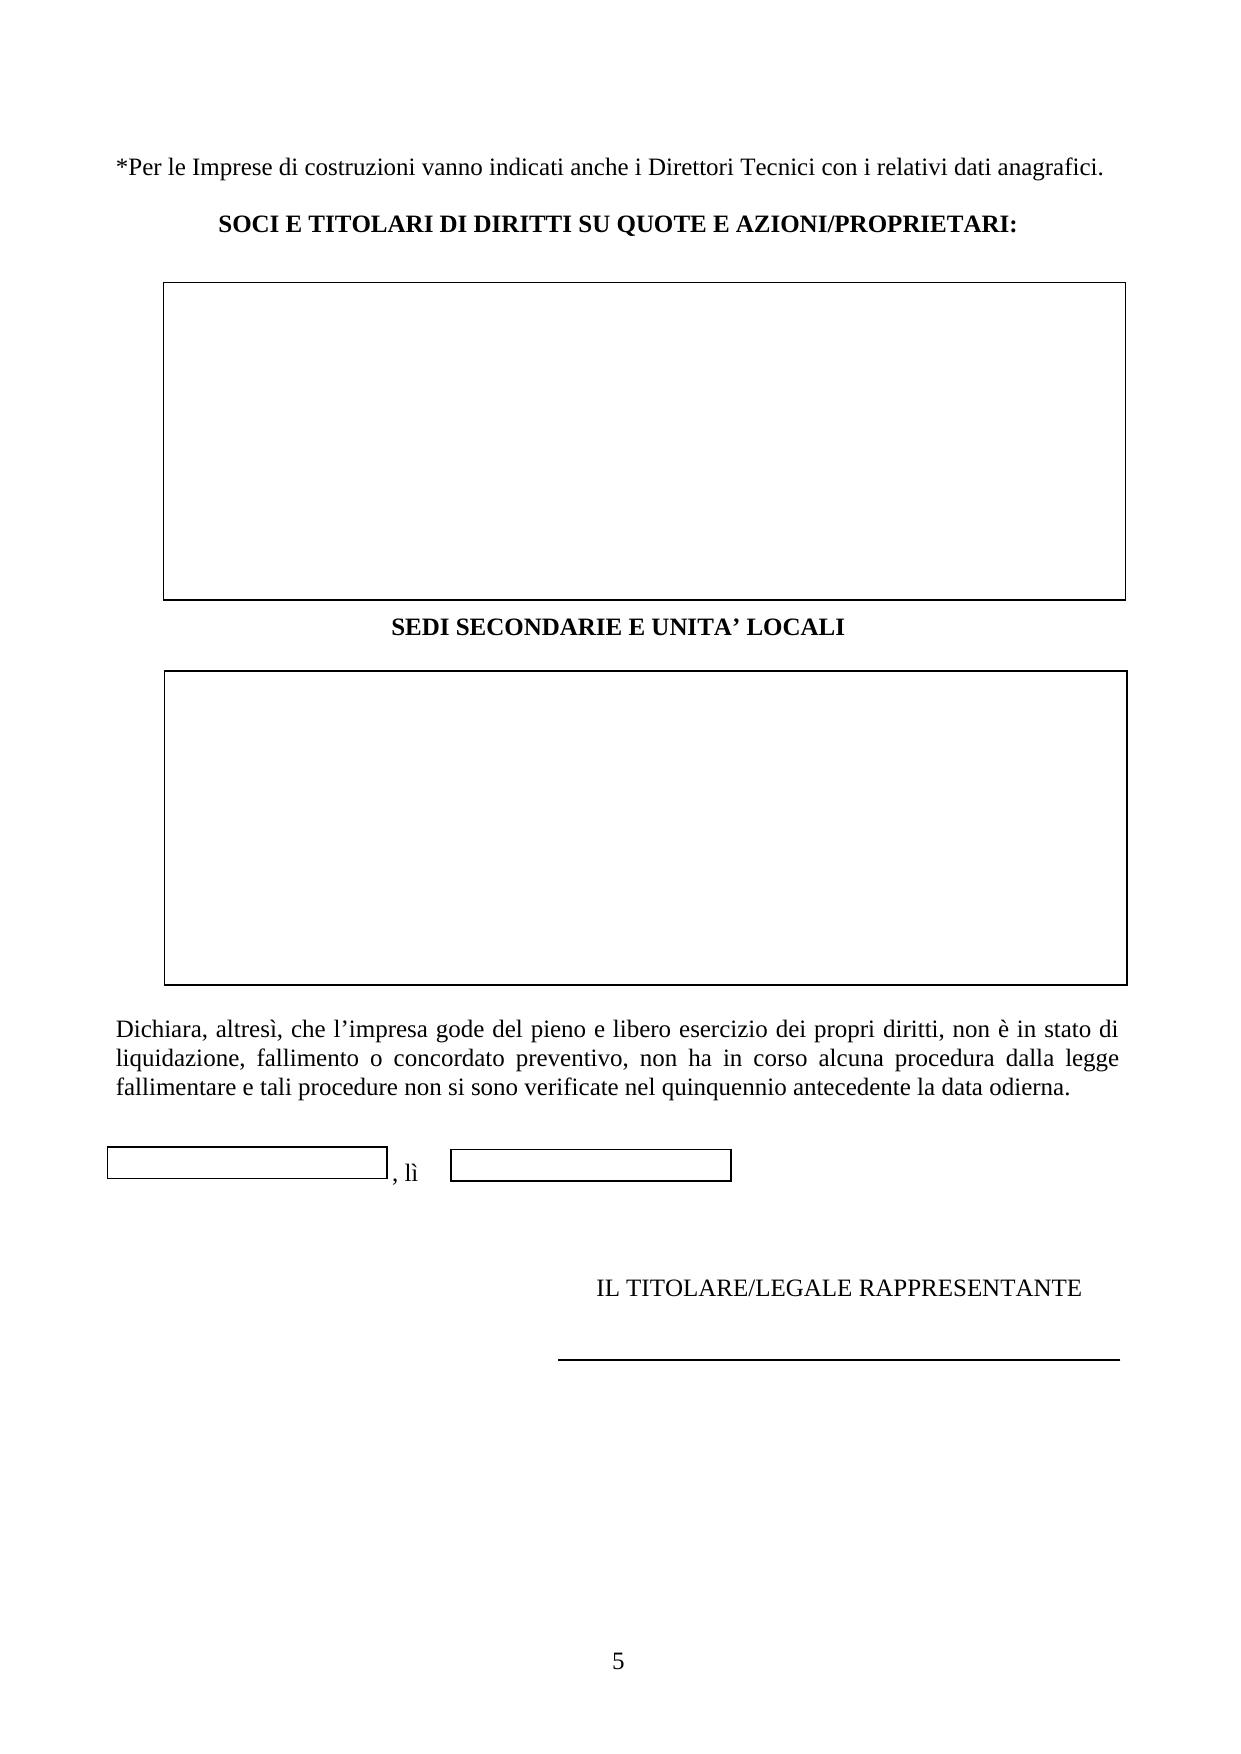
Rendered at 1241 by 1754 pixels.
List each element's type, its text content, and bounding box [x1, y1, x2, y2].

text *Per le Imprese di costruzioni vanno indicati anche i Direttori Tecnici con i relativi dati anagrafici. [116, 152, 1120, 181]
text IL TITOLARE/LEGALE RAPPRESENTANTE [558, 1273, 1120, 1302]
text SOCI E TITOLARI DI DIRITTI SU QUOTE E AZIONI/PROPRIETARI: [116, 209, 1120, 238]
text Dichiara, altresì, che l’impresa gode del pieno e libero esercizio dei propri diritti, non è in stato di liquidazione, fallimento o concordato preventivo, non ha in corso alcuna procedura dalla legge fallimentare e tali procedure non si sono verificate nel quinquennio antecedente la data odierna. [116, 1014, 1120, 1101]
text , lì [116, 1158, 1120, 1187]
text SEDI SECONDARIE E UNITA’ LOCALI [116, 612, 1120, 641]
